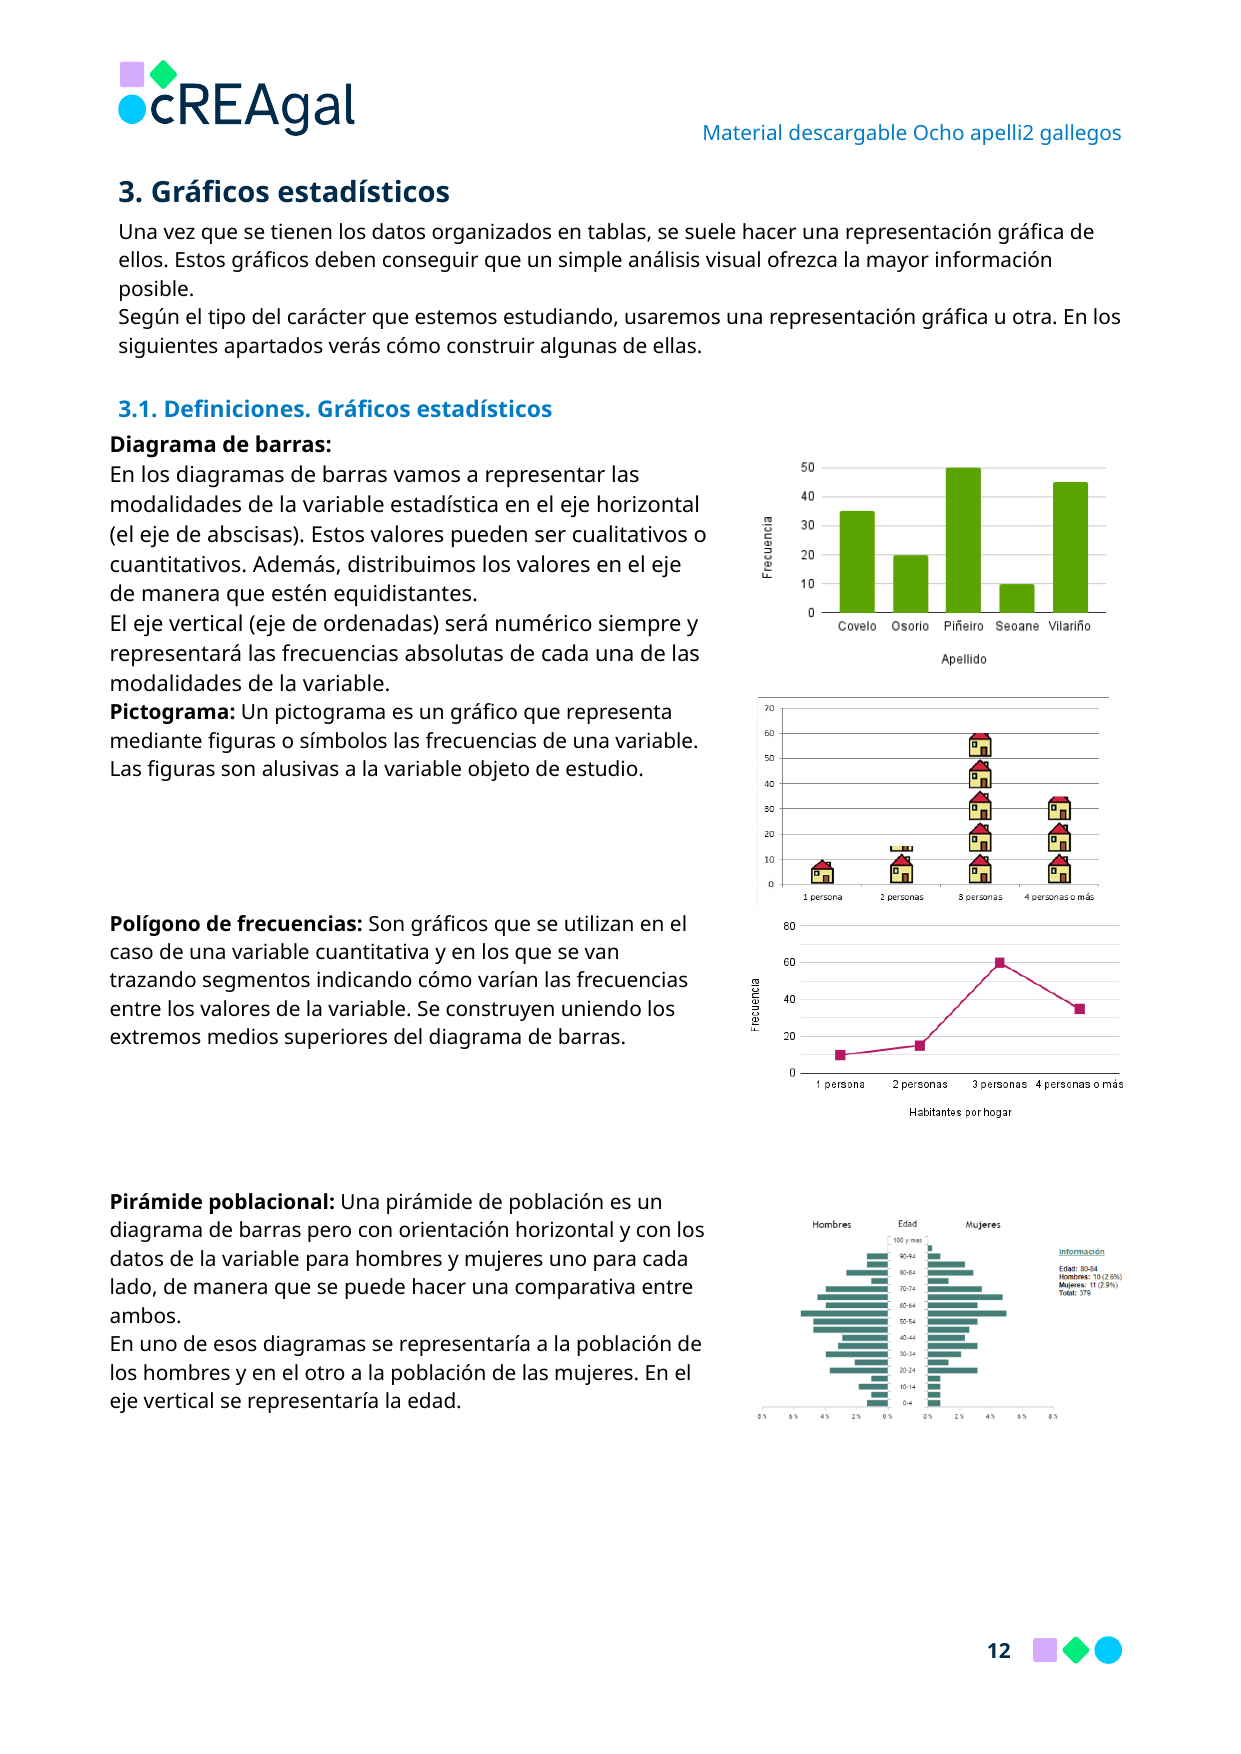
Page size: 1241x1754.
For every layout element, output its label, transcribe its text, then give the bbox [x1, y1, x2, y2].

table_header [724, 429, 1143, 697]
text Una vez que se tienen los datos organizados en tablas, se suele hacer una representación gráfica de ellos. Estos gráficos deben conseguir que un simple análisis visual ofrezca la mayor información posible. [118, 217, 1122, 302]
subtitle 3. Gráficos estadísticos [118, 172, 1122, 211]
table_cell [724, 1187, 1143, 1432]
subtitle 3.1. Definiciones. Gráficos estadísticos [118, 393, 1122, 425]
table_cell [1109, 698, 1143, 909]
picture [736, 1215, 1131, 1432]
table_cell Polígono de frecuencias: Son gráficos que se utilizan en el caso de una variable cuantitativa y en los que se van trazando segmentos indicando cómo varían las frecuencias entre los valores de la variable. Se construyen uniendo los extremos medios superiores del diagrama de barras. [98, 909, 724, 1187]
table_cell Pirámide poblacional: Una pirámide de población es un diagrama de barras pero con orientación horizontal y con los datos de la variable para hombres y mujeres uno para cada lado, de manera que se puede hacer una comparativa entre ambos. En uno de esos diagramas se representaría a la población de los hombres y en el otro a la población de las mujeres. En el eje vertical se representaría la edad. [98, 1187, 724, 1432]
table_cell [724, 698, 757, 909]
picture [737, 697, 1130, 1130]
table_cell Pictograma: Un pictograma es un gráfico que representa mediante figuras o símbolos las frecuencias de una variable. Las figuras son alusivas a la variable objeto de estudio. [98, 698, 724, 909]
picture [749, 449, 1118, 678]
table_cell [724, 909, 1143, 1187]
text Según el tipo del carácter que estemos estudiando, usaremos una representación gráfica u otra. En los siguientes apartados verás cómo construir algunas de ellas. [118, 302, 1122, 359]
table_header Diagrama de barras: En los diagramas de barras vamos a representar las modalidades de la variable estadística en el eje horizontal (el eje de abscisas). Estos valores pueden ser cualitativos o cuantitativos. Además, distribuimos los valores en el eje de manera que estén equidistantes. El eje vertical (eje de ordenadas) será numérico siempre y representará las frecuencias absolutas de cada una de las modalidades de la variable. [98, 429, 724, 697]
picture [118, 60, 355, 136]
